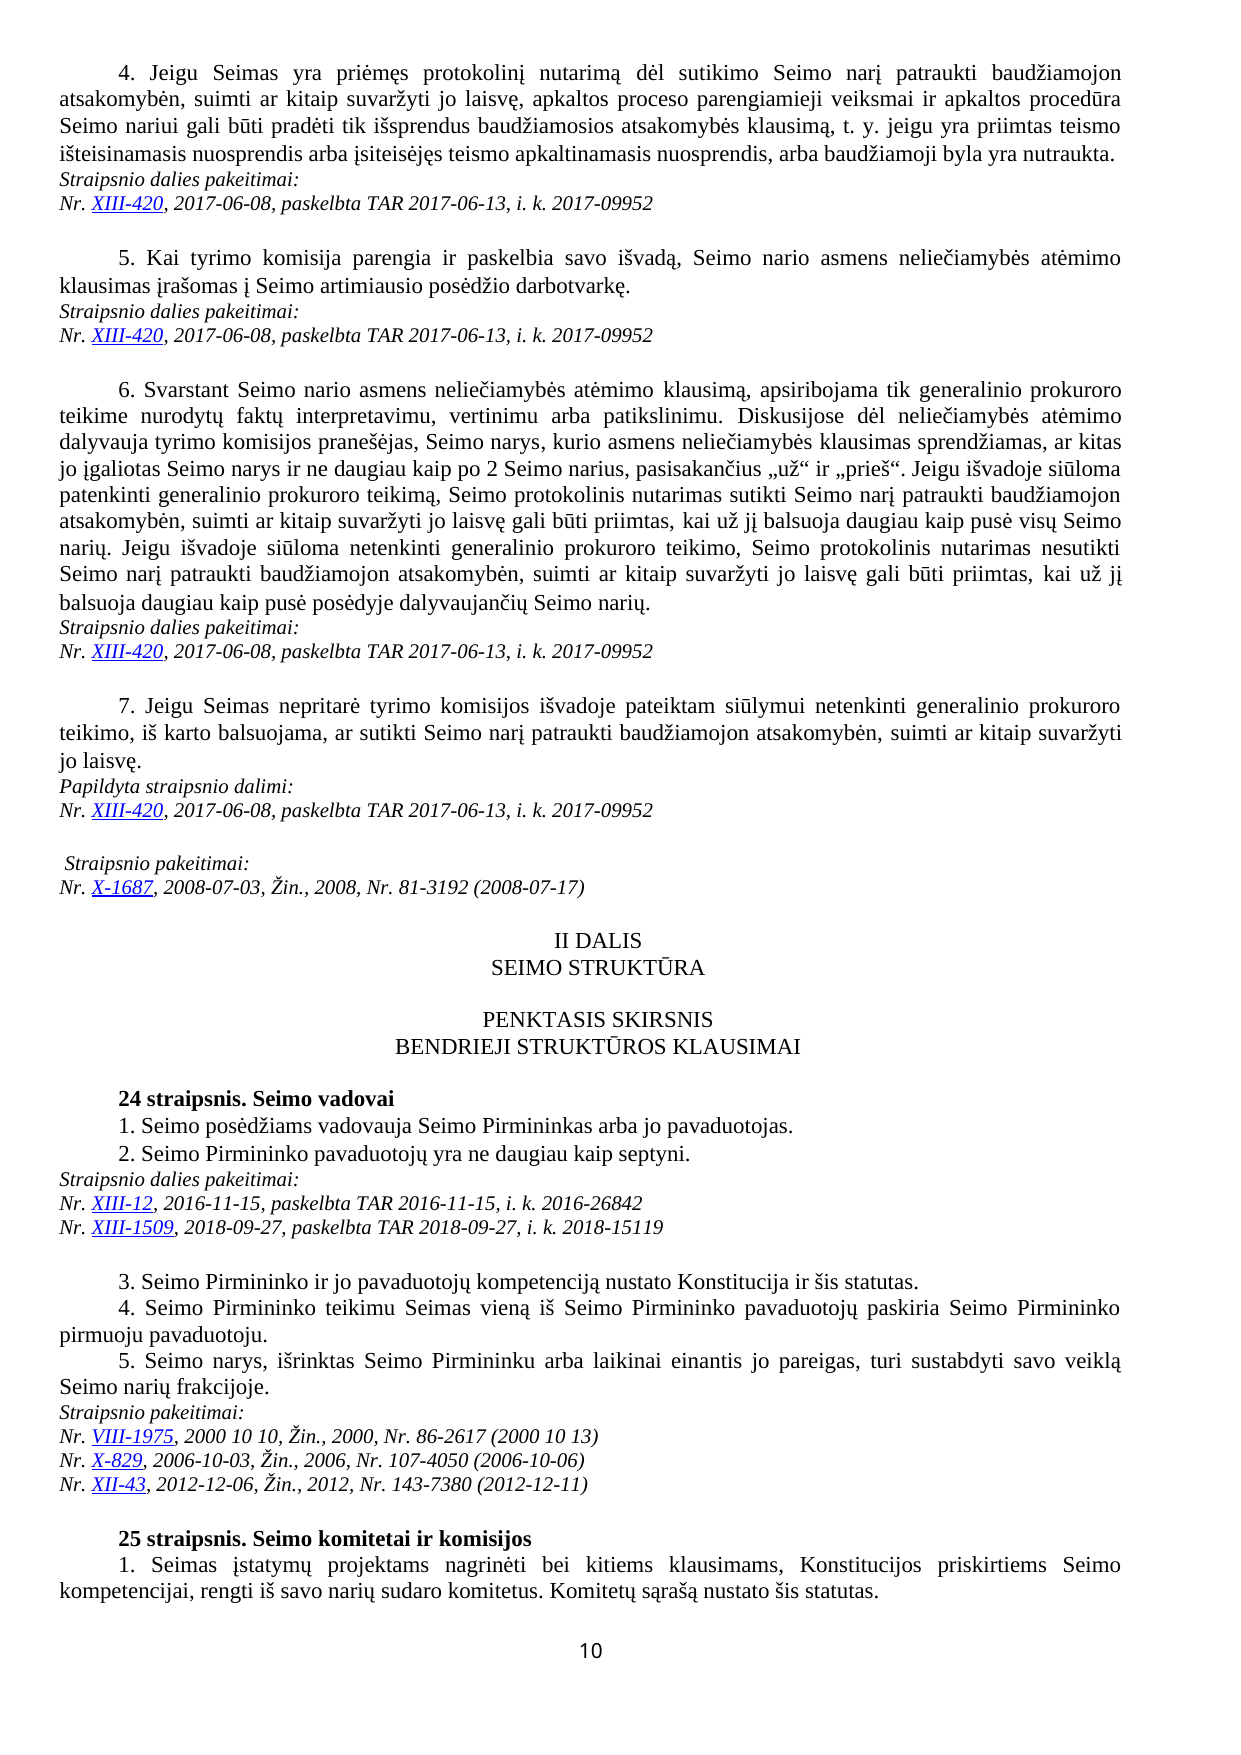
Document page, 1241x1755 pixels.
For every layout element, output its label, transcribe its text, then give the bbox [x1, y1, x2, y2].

text 5. Kai tyrimo komisija parengia ir paskelbia savo išvadą, Seimo nario asmens neliečiamybės atėmimo klausimas įrašomas į Seimo artimiausio posėdžio darbotvarkę. [59, 244, 1122, 299]
text Nr. X-829, 2006-10-03, Žin., 2006, Nr. 107-4050 (2006-10-06) [59, 1448, 1122, 1472]
text PENKTASIS SKIRSNIS [59, 1006, 1122, 1033]
text Straipsnio dalies pakeitimai: [59, 615, 1122, 639]
text Straipsnio dalies pakeitimai: [59, 167, 1122, 191]
text 3. Seimo Pirmininko ir jo pavaduotojų kompetenciją nustato Konstitucija ir šis statutas. [59, 1268, 1122, 1294]
text 6. Svarstant Seimo nario asmens neliečiamybės atėmimo klausimą, apsiribojama tik generalinio prokuroro teikime nurodytų faktų interpretavimu, vertinimu arba patikslinimu. Diskusijose dėl neliečiamybės atėmimo dalyvauja tyrimo komisijos pranešėjas, Seimo narys, kurio asmens neliečiamybės klausimas sprendžiamas, ar kitas jo įgaliotas Seimo narys ir ne daugiau kaip po 2 Seimo narius, pasisakančius „už“ ir „prieš“. Jeigu išvadoje siūloma patenkinti generalinio prokuroro teikimą, Seimo protokolinis nutarimas sutikti Seimo narį patraukti baudžiamojon atsakomybėn, suimti ar kitaip suvaržyti jo laisvę gali būti priimtas, kai už jį balsuoja daugiau kaip pusė visų Seimo narių. Jeigu išvadoje siūloma netenkinti generalinio prokuroro teikimo, Seimo protokolinis nutarimas nesutikti Seimo narį patraukti baudžiamojon atsakomybėn, suimti ar kitaip suvaržyti jo laisvę gali būti priimtas, kai už jį balsuoja daugiau kaip pusė posėdyje dalyvaujančių Seimo narių. [59, 376, 1122, 615]
text Straipsnio dalies pakeitimai: [59, 299, 1122, 323]
text 4. Seimo Pirmininko teikimu Seimas vieną iš Seimo Pirmininko pavaduotojų paskiria Seimo Pirmininko pirmuoju pavaduotoju. [59, 1294, 1122, 1347]
text 7. Jeigu Seimas nepritarė tyrimo komisijos išvadoje pateiktam siūlymui netenkinti generalinio prokuroro teikimo, iš karto balsuojama, ar sutikti Seimo narį patraukti baudžiamojon atsakomybėn, suimti ar kitaip suvaržyti jo laisvę. [59, 692, 1122, 774]
text Straipsnio pakeitimai: [59, 1400, 1122, 1424]
text SEIMO STRUKTŪRA [59, 954, 1122, 980]
text 24 straipsnis. Seimo vadovai [59, 1086, 1122, 1112]
text Nr. XIII-420, 2017-06-08, paskelbta TAR 2017-06-13, i. k. 2017-09952 [59, 798, 1122, 822]
text Straipsnio pakeitimai: [59, 851, 1122, 874]
text Papildyta straipsnio dalimi: [59, 774, 1122, 798]
text Nr. XIII-420, 2017-06-08, paskelbta TAR 2017-06-13, i. k. 2017-09952 [59, 323, 1122, 347]
text Nr. XIII-1509, 2018-09-27, paskelbta TAR 2018-09-27, i. k. 2018-15119 [59, 1215, 1122, 1239]
text 4. Jeigu Seimas yra priėmęs protokolinį nutarimą dėl sutikimo Seimo narį patraukti baudžiamojon atsakomybėn, suimti ar kitaip suvaržyti jo laisvę, apkaltos proceso parengiamieji veiksmai ir apkaltos procedūra Seimo nariui gali būti pradėti tik išsprendus baudžiamosios atsakomybės klausimą, t. y. jeigu yra priimtas teismo išteisinamasis nuosprendis arba įsiteisėjęs teismo apkaltinamasis nuosprendis, arba baudžiamoji byla yra nutraukta. [59, 59, 1122, 167]
text Nr. VIII-1975, 2000 10 10, Žin., 2000, Nr. 86-2617 (2000 10 13) [59, 1424, 1122, 1448]
text 2. Seimo Pirmininko pavaduotojų yra ne daugiau kaip septyni. [59, 1138, 1122, 1167]
text BENDRIEJI STRUKTŪROS KLAUSIMAI [59, 1033, 1122, 1059]
text II DALIS [59, 927, 1122, 954]
text Nr. X-1687, 2008-07-03, Žin., 2008, Nr. 81-3192 (2008-07-17) [59, 874, 1122, 899]
text 25 straipsnis. Seimo komitetai ir komisijos [59, 1525, 1122, 1551]
text Nr. XIII-420, 2017-06-08, paskelbta TAR 2017-06-13, i. k. 2017-09952 [59, 639, 1122, 663]
text 1. Seimas įstatymų projektams nagrinėti bei kitiems klausimams, Konstitucijos priskirtiems Seimo kompetencijai, rengti iš savo narių sudaro komitetus. Komitetų sąrašą nustato šis statutas. [59, 1551, 1122, 1604]
text Nr. XIII-420, 2017-06-08, paskelbta TAR 2017-06-13, i. k. 2017-09952 [59, 191, 1122, 215]
text Nr. XII-43, 2012-12-06, Žin., 2012, Nr. 143-7380 (2012-12-11) [59, 1472, 1122, 1496]
text 1. Seimo posėdžiams vadovauja Seimo Pirmininkas arba jo pavaduotojas. [59, 1112, 1122, 1138]
text Nr. XIII-12, 2016-11-15, paskelbta TAR 2016-11-15, i. k. 2016-26842 [59, 1191, 1122, 1215]
text 5. Seimo narys, išrinktas Seimo Pirmininku arba laikinai einantis jo pareigas, turi sustabdyti savo veiklą Seimo narių frakcijoje. [59, 1347, 1122, 1400]
text Straipsnio dalies pakeitimai: [59, 1167, 1122, 1191]
